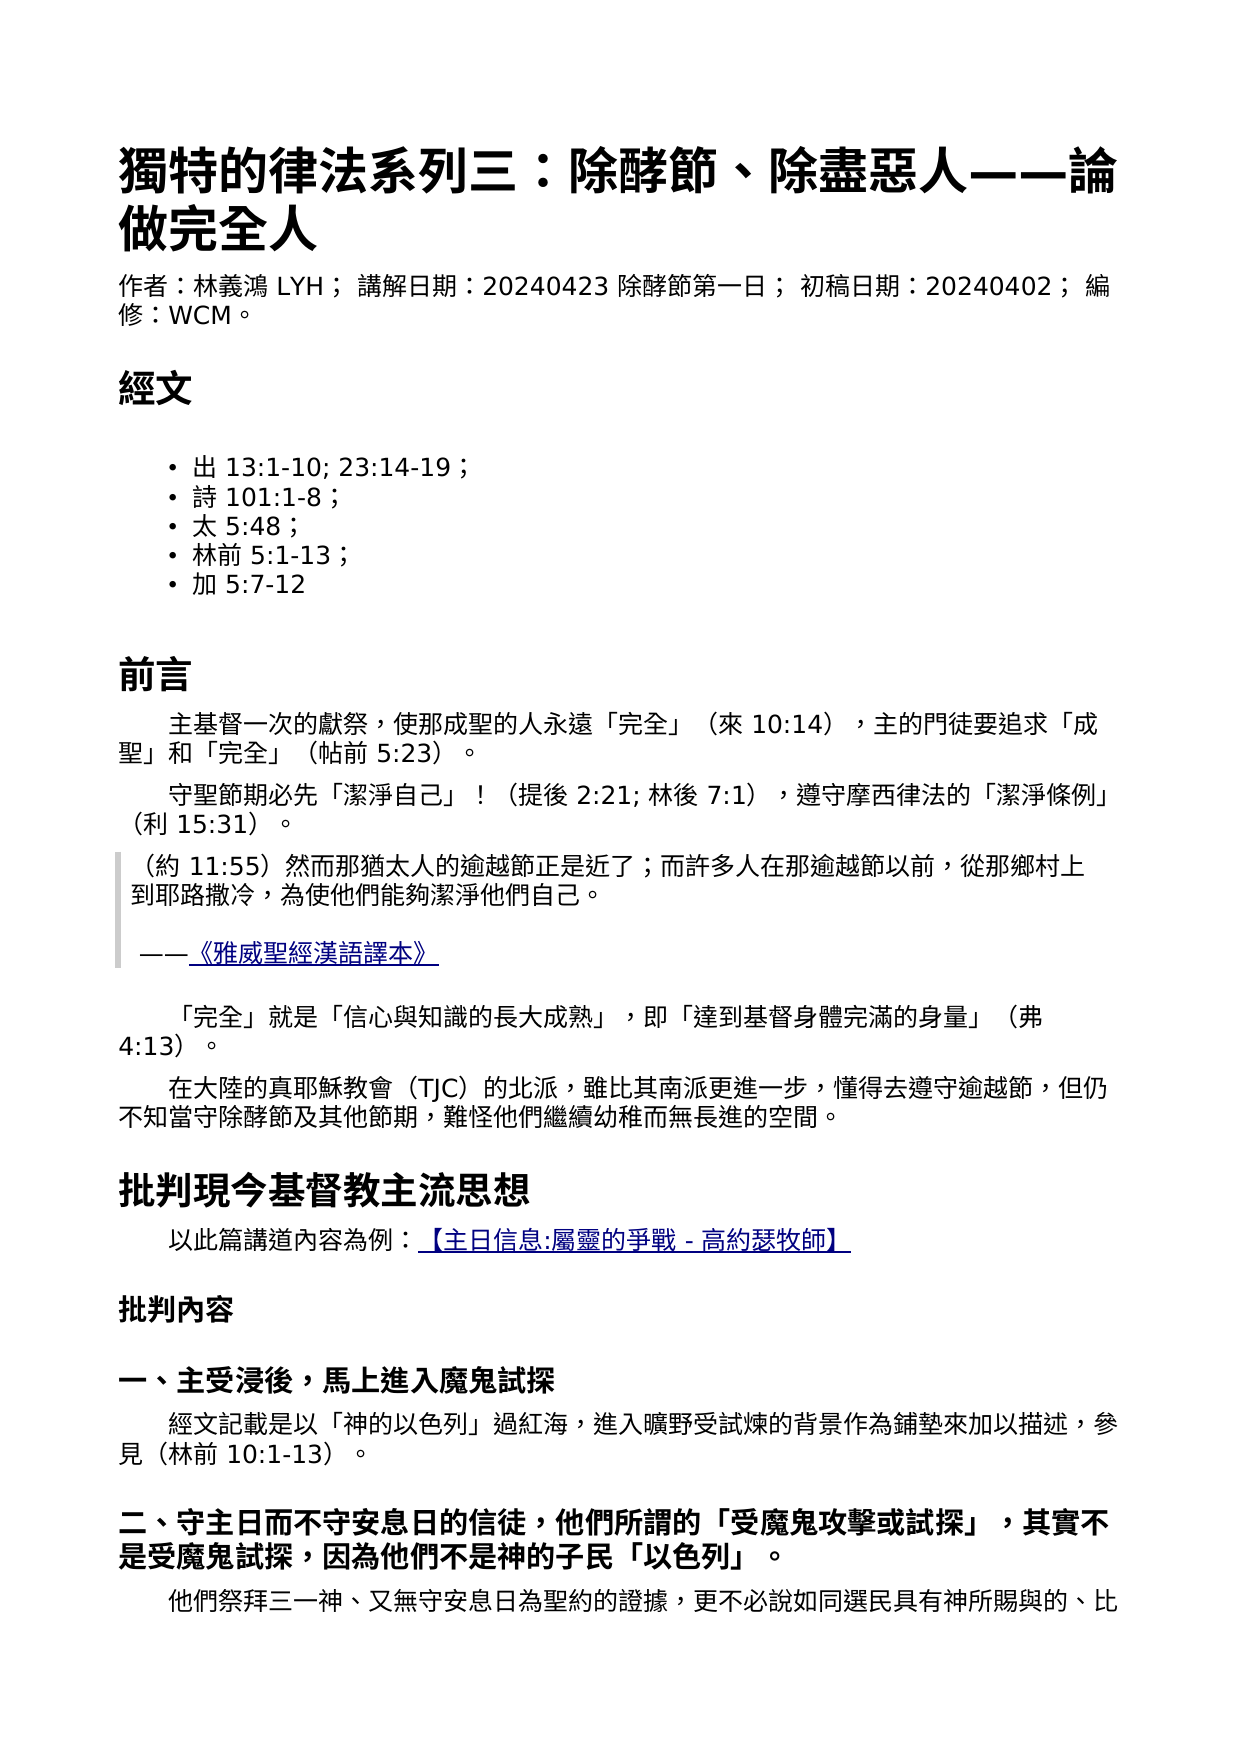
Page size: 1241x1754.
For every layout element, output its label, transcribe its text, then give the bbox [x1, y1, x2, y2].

table_header （約 11:55）然而那猶太人的逾越節正是近了；而許多人在那逾越節以前，從那鄉村上到耶路撒冷，為使他們能夠潔淨他們自己。 ——《雅威聖經漢語譯本》 [121, 852, 1122, 968]
subtitle 獨特的律法系列三：除酵節、除盡惡人——論做完全人 [118, 143, 1122, 259]
text 「完全」就是「信心與知識的長大成熟」，即「達到基督身體完滿的身量」（弗 4:13）。 [118, 1003, 1122, 1062]
text 經文記載是以「神的以色列」過紅海，進入曠野受試煉的背景作為鋪墊來加以描述，參見（林前 10:1-13）。 [118, 1411, 1122, 1469]
subtitle 批判現今基督教主流思想 [118, 1170, 1122, 1214]
text 以此篇講道內容為例：【主日信息:屬靈的爭戰 - 高約瑟牧師】 [118, 1226, 1122, 1255]
list 林前 5:1-13； [177, 541, 1122, 570]
text 守聖節期必先「潔淨自己」！（提後 2:21; 林後 7:1），遵守摩西律法的「潔淨條例」（利 15:31）。 [118, 781, 1122, 839]
list 詩 101:1-8； [177, 483, 1122, 512]
text 作者：林義鴻 LYH； 講解日期：20240423 除酵節第一日； 初稿日期：20240402； 編修：WCM。 [118, 272, 1122, 330]
text 主基督一次的獻祭，使那成聖的人永遠「完全」（來 10:14），主的門徒要追求「成聖」和「完全」（帖前 5:23）。 [118, 710, 1122, 768]
subtitle 經文 [118, 368, 1122, 412]
subtitle 批判內容 [118, 1293, 1122, 1327]
list 加 5:7-12 [177, 570, 1122, 599]
list 出 13:1-10; 23:14-19； [177, 453, 1122, 483]
text 在大陸的真耶穌教會（TJC）的北派，雖比其南派更進一步，懂得去遵守逾越節，但仍不知當守除酵節及其他節期，難怪他們繼續幼稚而無長進的空間。 [118, 1074, 1122, 1132]
list 太 5:48； [177, 512, 1122, 541]
text 他們祭拜三一神、又無守安息日為聖約的證據，更不必說如同選民具有神所賜與的、比 [118, 1587, 1122, 1616]
subtitle 二、守主日而不守安息日的信徒，他們所謂的「受魔鬼攻擊或試探」，其實不是受魔鬼試探，因為他們不是神的子民「以色列」。 [118, 1507, 1122, 1574]
subtitle 一、主受浸後，馬上進入魔鬼試探 [118, 1364, 1122, 1398]
subtitle 前言 [118, 654, 1122, 697]
